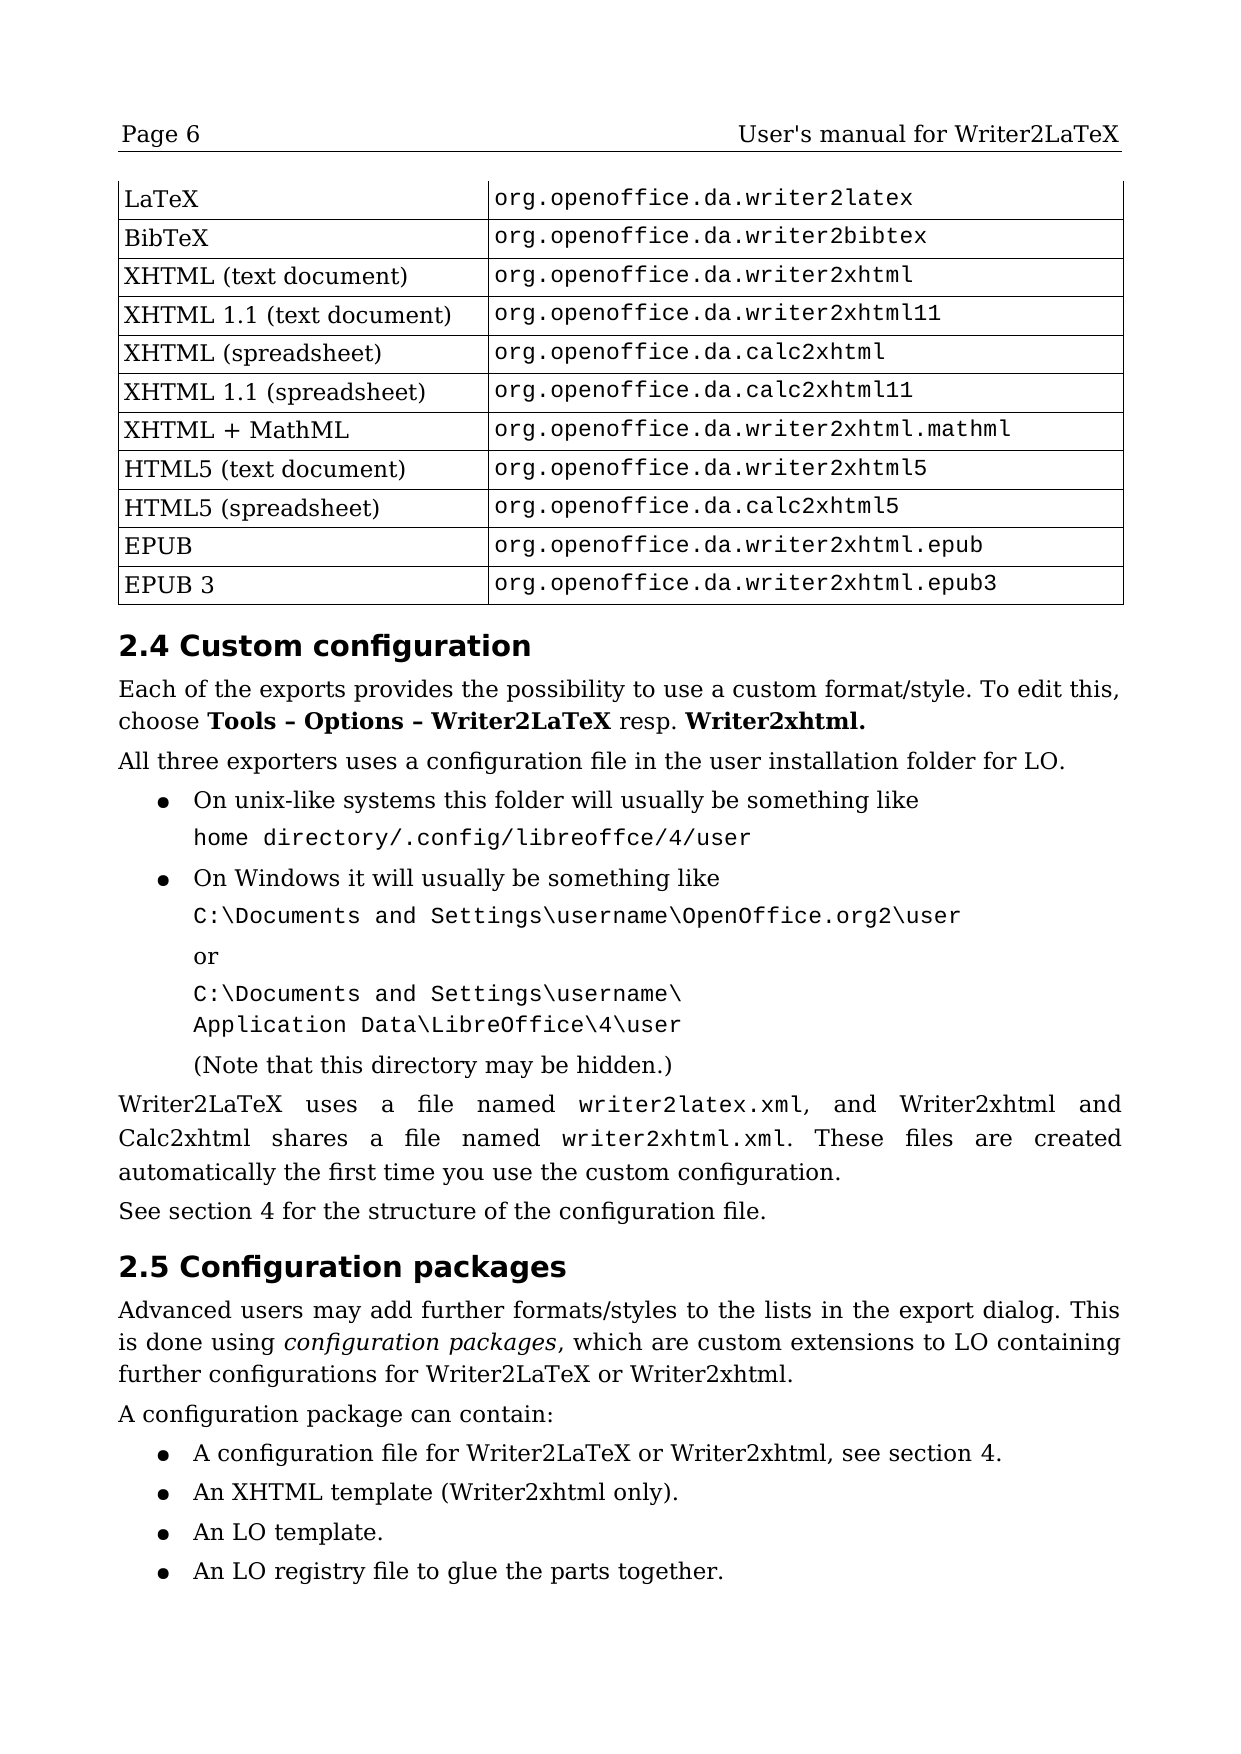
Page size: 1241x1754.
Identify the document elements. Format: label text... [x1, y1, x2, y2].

subtitle Configuration packages [118, 1250, 1122, 1284]
text Each of the exports provides the possibility to use a custom format/style. To edit this, choose Tools – Options – Writer2LaTeX resp. Writer2xhtml. [118, 676, 1122, 735]
text A configuration package can contain: [118, 1401, 1122, 1427]
table_cell HTML5 (text document) [119, 451, 488, 489]
list or [156, 943, 1122, 969]
table_cell XHTML (spreadsheet) [119, 336, 488, 373]
table_cell org.openoffice.da.calc2xhtml [489, 336, 1123, 373]
table_cell XHTML 1.1 (text document) [119, 297, 488, 335]
table_cell org.openoffice.da.writer2xhtml [489, 259, 1123, 296]
table_cell org.openoffice.da.writer2xhtml.epub3 [489, 567, 1123, 604]
list C:\Documents and Settings\username\OpenOffice.org2\user [156, 904, 1122, 930]
table_cell XHTML + MathML [119, 413, 488, 450]
table_cell EPUB [119, 528, 488, 566]
table_cell XHTML (text document) [119, 259, 488, 296]
list An LO registry file to glue the parts together. [156, 1558, 1122, 1585]
table_cell org.openoffice.da.writer2latex [489, 181, 1123, 219]
list (Note that this directory may be hidden.) [156, 1052, 1122, 1079]
list An XHTML template (Writer2xhtml only). [156, 1479, 1122, 1506]
table_cell LaTeX [119, 181, 488, 219]
table_cell HTML5 (spreadsheet) [119, 490, 488, 527]
list home directory/.config/libreoffce/4/user [156, 826, 1122, 852]
table_cell EPUB 3 [119, 567, 488, 604]
list C:\Documents and Settings\username\ Application Data\LibreOffice\4\user [156, 982, 1122, 1039]
text See section 4 for the structure of the configuration file. [118, 1198, 1122, 1225]
subtitle Custom configuration [118, 629, 1122, 663]
table_cell org.openoffice.da.calc2xhtml11 [489, 374, 1123, 412]
list An LO template. [156, 1519, 1122, 1546]
text Advanced users may add further formats/styles to the lists in the export dialog. This is done using configuration packages, which are custom extensions to LO containing further configurations for Writer2LaTeX or Writer2xhtml. [118, 1297, 1122, 1388]
text All three exporters uses a configuration file in the user installation folder for LO. [118, 748, 1122, 774]
table_cell XHTML 1.1 (spreadsheet) [119, 374, 488, 412]
table_cell org.openoffice.da.writer2xhtml5 [489, 451, 1123, 489]
table_cell BibTeX [119, 220, 488, 258]
list A configuration file for Writer2LaTeX or Writer2xhtml, see section 4. [156, 1440, 1122, 1467]
table_cell org.openoffice.da.writer2bibtex [489, 220, 1123, 258]
list On unix-like systems this folder will usually be something like [156, 787, 1122, 814]
list On Windows it will usually be something like [156, 865, 1122, 892]
table_cell org.openoffice.da.calc2xhtml5 [489, 490, 1123, 527]
table_cell org.openoffice.da.writer2xhtml11 [489, 297, 1123, 335]
table_cell org.openoffice.da.writer2xhtml.mathml [489, 413, 1123, 450]
text Writer2LaTeX uses a file named writer2latex.xml, and Writer2xhtml and Calc2xhtml shares a file named writer2xhtml.xml. These files are created automatically the first time you use the custom configuration. [118, 1091, 1122, 1186]
table_cell org.openoffice.da.writer2xhtml.epub [489, 528, 1123, 566]
